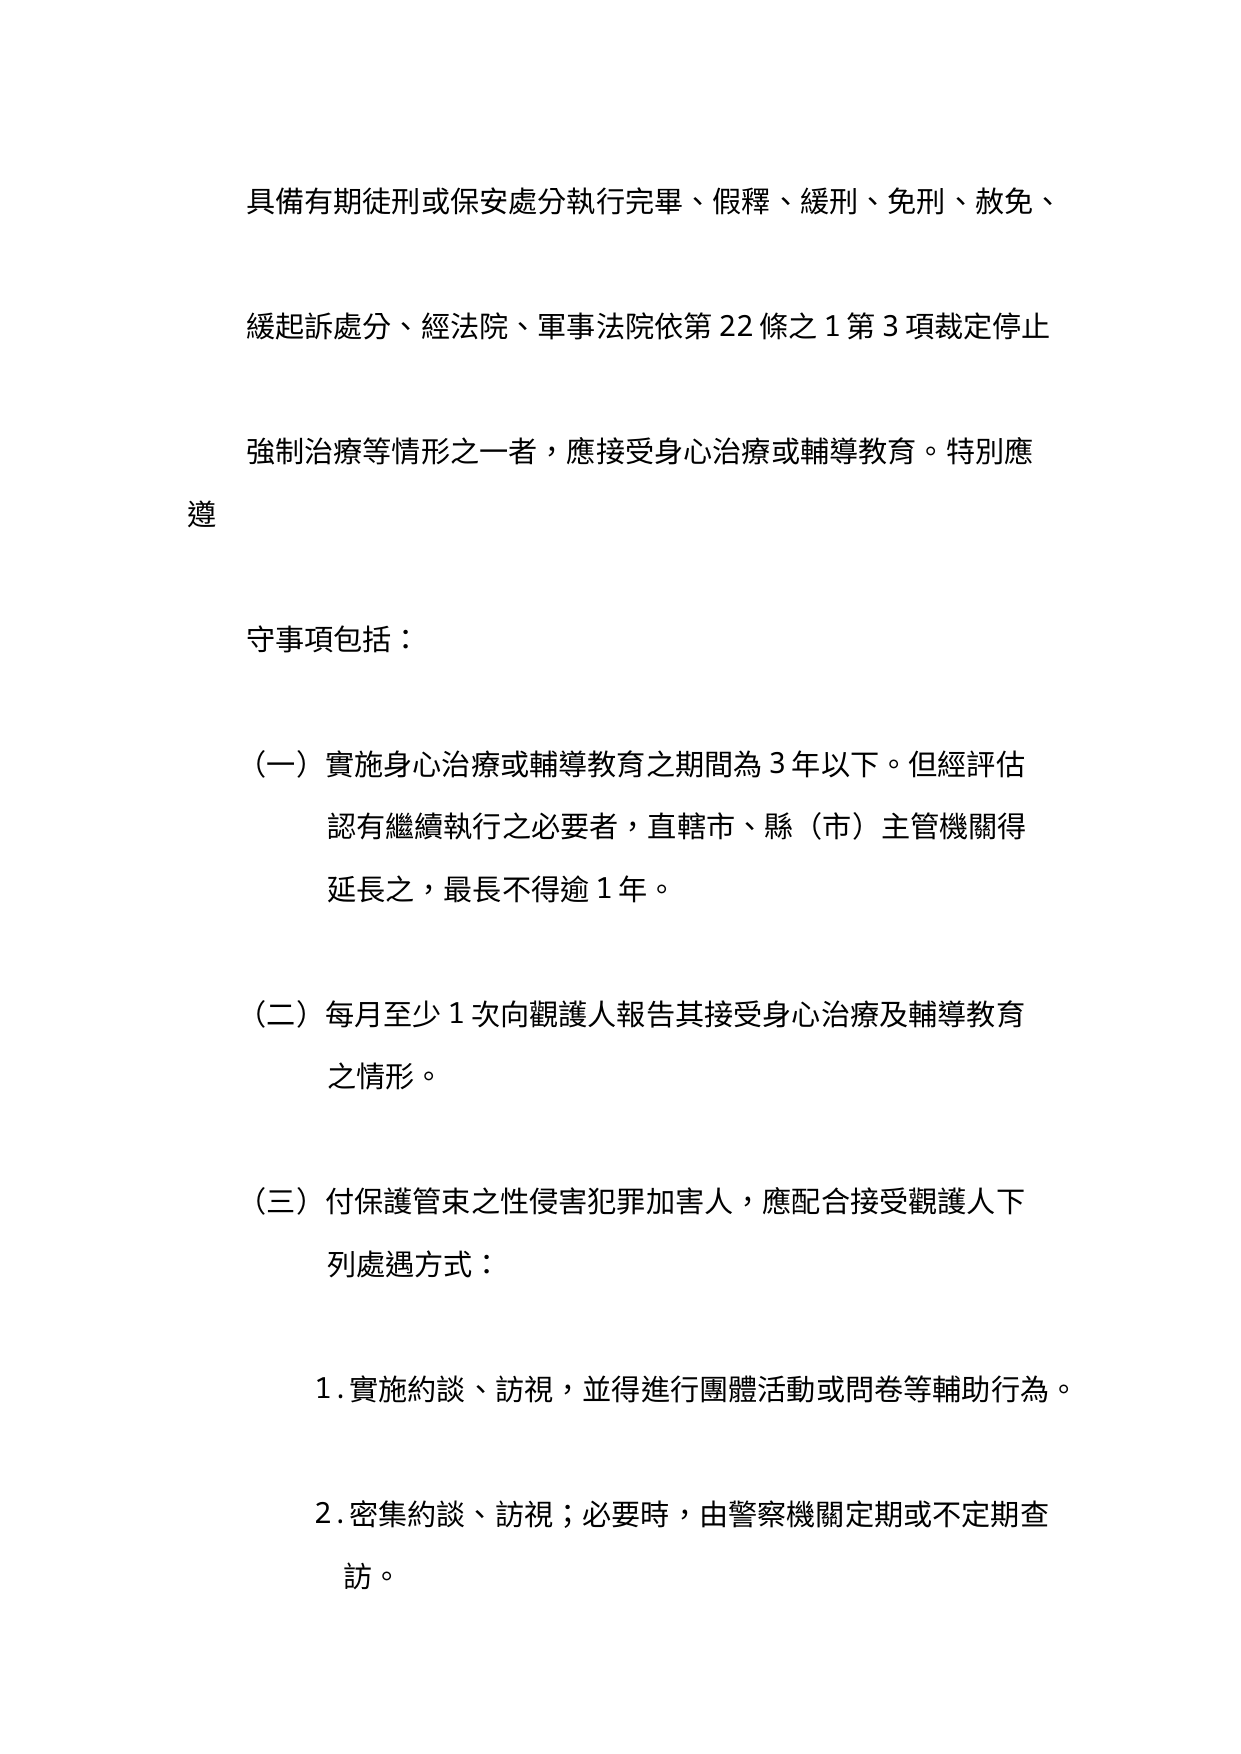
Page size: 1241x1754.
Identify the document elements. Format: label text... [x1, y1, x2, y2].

text （二）每月至少1次向觀護人報告其接受身心治療及輔導教育之情形。 [237, 971, 1053, 1096]
text （三）付保護管束之性侵害犯罪加害人，應配合接受觀護人下列處遇方式： [237, 1158, 1053, 1283]
text 具備有期徒刑或保安處分執行完畢、假釋、緩刑、免刑、赦免、 [187, 158, 1053, 221]
text 2.密集約談、訪視；必要時，由警察機關定期或不定期查訪。 [314, 1471, 1053, 1596]
text 強制治療等情形之一者，應接受身心治療或輔導教育。特別應遵 [187, 408, 1053, 533]
text 1.實施約談、訪視，並得進行團體活動或問卷等輔助行為。 [314, 1346, 1053, 1408]
text （一）實施身心治療或輔導教育之期間為3年以下。但經評估認有繼續執行之必要者，直轄市、縣（市）主管機關得延長之，最長不得逾1年。 [237, 721, 1053, 908]
text 緩起訴處分、經法院、軍事法院依第22條之1第3項裁定停止 [187, 283, 1053, 346]
text 守事項包括： [187, 596, 1053, 658]
